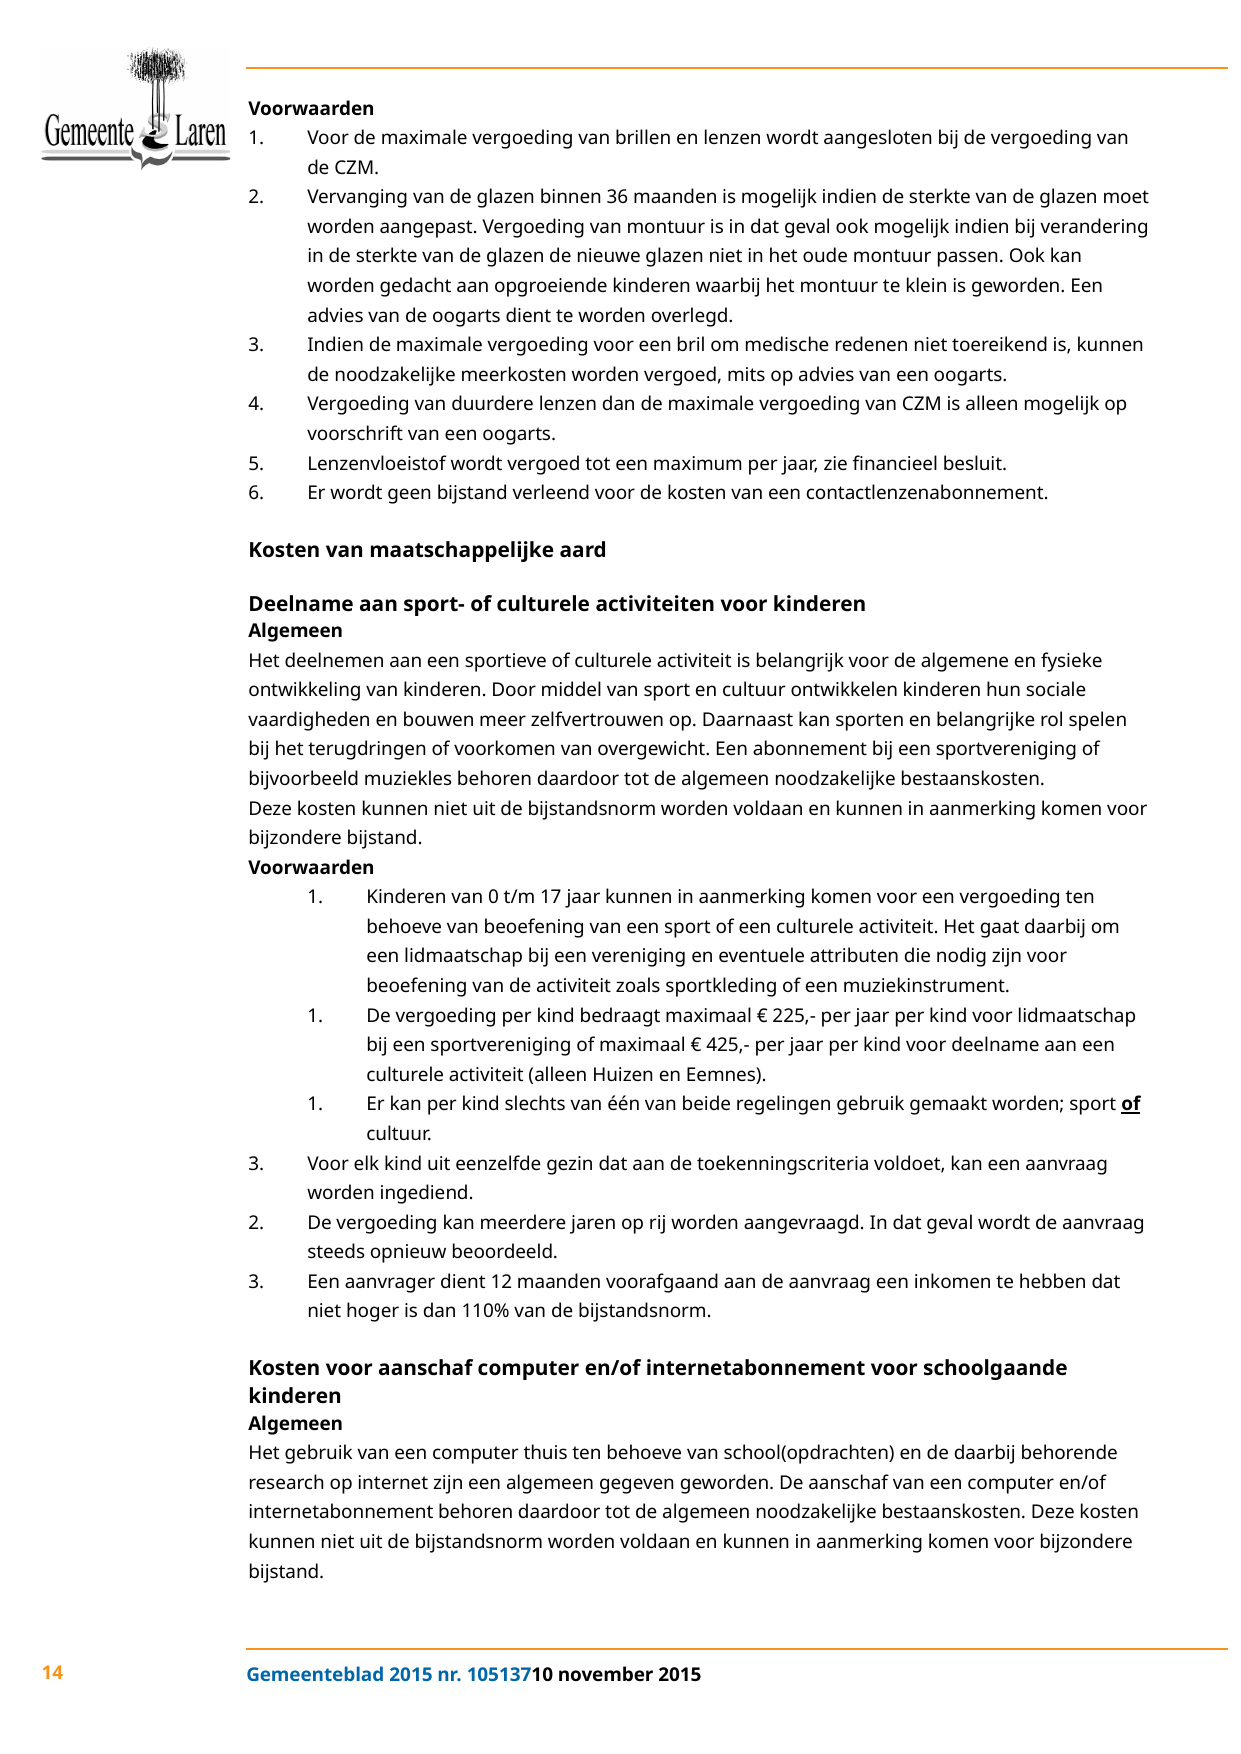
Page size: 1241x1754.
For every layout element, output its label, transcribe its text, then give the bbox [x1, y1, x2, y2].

list Er kan per kind slechts van één van beide regelingen gebruik gemaakt worden; sport of cultuur. [307, 1091, 1152, 1146]
text Deelname aan sport- of culturele activiteiten voor kinderen [248, 589, 1152, 617]
list Vergoeding van duurdere lenzen dan de maximale vergoeding van CZM is alleen mogelijk op voorschrift van een oogarts. [248, 391, 1152, 446]
list Voor elk kind uit eenzelfde gezin dat aan de toekenningscriteria voldoet, kan een aanvraag worden ingediend. [248, 1150, 1152, 1205]
text Algemeen [248, 1410, 1152, 1436]
list Voor de maximale vergoeding van brillen en lenzen wordt aangesloten bij de vergoeding van de CZM. [248, 124, 1152, 180]
text Voorwaarden [248, 854, 1152, 880]
picture [41, 47, 231, 172]
list De vergoeding per kind bedraagt maximaal € 225,- per jaar per kind voor lidmaatschap bij een sportvereniging of maximaal € 425,- per jaar per kind voor deelname aan een culturele activiteit (alleen Huizen en Eemnes). [307, 1002, 1152, 1087]
text Algemeen [248, 617, 1152, 643]
text Het gebruik van een computer thuis ten behoeve van school(opdrachten) en de daarbij behorende research op internet zijn een algemeen gegeven geworden. De aanschaf van een computer en/of internetabonnement behoren daardoor tot de algemeen noodzakelijke bestaanskosten. Deze kosten kunnen niet uit de bijstandsnorm worden voldaan en kunnen in aanmerking komen voor bijzondere bijstand. [248, 1439, 1152, 1583]
list De vergoeding kan meerdere jaren op rij worden aangevraagd. In dat geval wordt de aanvraag steeds opnieuw beoordeeld. [248, 1209, 1152, 1264]
list Vervanging van de glazen binnen 36 maanden is mogelijk indien de sterkte van de glazen moet worden aangepast. Vergoeding van montuur is in dat geval ook mogelijk indien bij verandering in de sterkte van de glazen de nieuwe glazen niet in het oude montuur passen. Ook kan worden gedacht aan opgroeiende kinderen waarbij het montuur te klein is geworden. Een advies van de oogarts dient te worden overlegd. [248, 183, 1152, 328]
list Kinderen van 0 t/m 17 jaar kunnen in aanmerking komen voor een vergoeding ten behoeve van beoefening van een sport of een culturele activiteit. Het gaat daarbij om een lidmaatschap bij een vereniging en eventuele attributen die nodig zijn voor beoefening van de activiteit zoals sportkleding of een muziekinstrument. [307, 883, 1152, 998]
list Lenzenvloeistof wordt vergoed tot een maximum per jaar, zie financieel besluit. [248, 450, 1152, 476]
text Deze kosten kunnen niet uit de bijstandsnorm worden voldaan en kunnen in aanmerking komen voor bijzondere bijstand. [248, 795, 1152, 850]
list Een aanvrager dient 12 maanden voorafgaand aan de aanvraag een inkomen te hebben dat niet hoger is dan 110% van de bijstandsnorm. [248, 1268, 1152, 1323]
text Kosten van maatschappelijke aard [248, 535, 1152, 563]
text Voorwaarden [248, 95, 1152, 121]
list Er wordt geen bijstand verleend voor de kosten van een contactlenzenabonnement. [248, 479, 1152, 505]
list Indien de maximale vergoeding voor een bril om medische redenen niet toereikend is, kunnen de noodzakelijke meerkosten worden vergoed, mits op advies van een oogarts. [248, 331, 1152, 387]
text Het deelnemen aan een sportieve of culturele activiteit is belangrijk voor de algemene en fysieke ontwikkeling van kinderen. Door middel van sport en cultuur ontwikkelen kinderen hun sociale vaardigheden en bouwen meer zelfvertrouwen op. Daarnaast kan sporten en belangrijke rol spelen bij het terugdringen of voorkomen van overgewicht. Een abonnement bij een sportvereniging of bijvoorbeeld muziekles behoren daardoor tot de algemeen noodzakelijke bestaanskosten. [248, 647, 1152, 791]
text Kosten voor aanschaf computer en/of internetabonnement voor schoolgaande kinderen [248, 1353, 1152, 1410]
